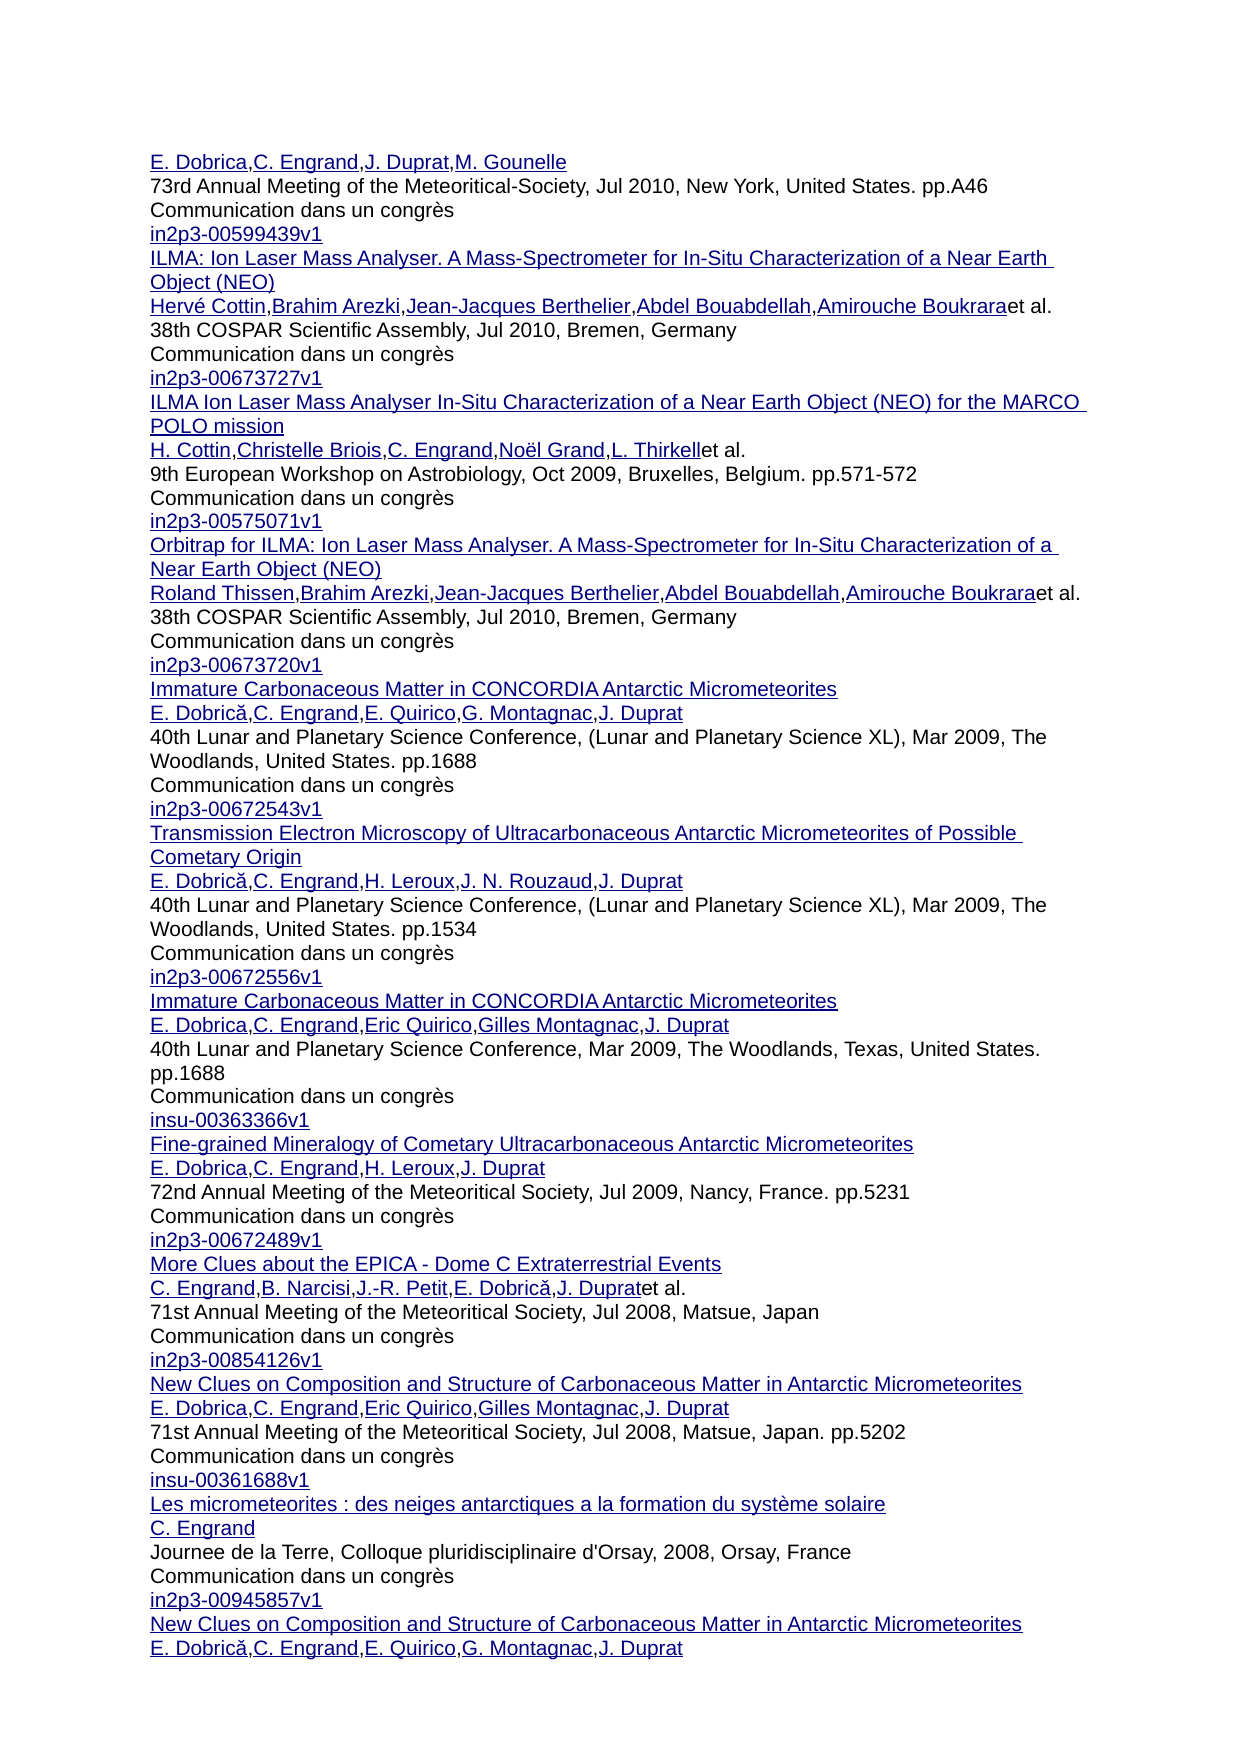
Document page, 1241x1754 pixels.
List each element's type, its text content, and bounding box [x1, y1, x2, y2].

table_cell New Clues on Composition and Structure of Carbonaceous Matter in Antarctic Micrometeorites E. Dobricǎ,C. Engrand,E. Quirico,G. Montagnac,J. Duprat [150, 1611, 1090, 1659]
table_cell Transmission Electron Microscopy of Ultracarbonaceous Antarctic Micrometeorites of Possible Cometary Origin E. Dobrică,C. Engrand,H. Leroux,J. N. Rouzaud,J. Duprat 40th Lunar and Planetary Science Conference, (Lunar and Planetary Science XL), Mar 2009, The Woodlands, United States. pp.1534 Communication dans un congrès in2p3-00672556v1 [150, 821, 1090, 988]
table_cell Immature Carbonaceous Matter in CONCORDIA Antarctic Micrometeorites E. Dobrică,C. Engrand,E. Quirico,G. Montagnac,J. Duprat 40th Lunar and Planetary Science Conference, (Lunar and Planetary Science XL), Mar 2009, The Woodlands, United States. pp.1688 Communication dans un congrès in2p3-00672543v1 [150, 677, 1090, 821]
table_cell ILMA: Ion Laser Mass Analyser. A Mass-Spectrometer for In-Situ Characterization of a Near Earth Object (NEO) Hervé Cottin,Brahim Arezki,Jean-Jacques Berthelier,Abdel Bouabdellah,Amirouche Boukraraet al. 38th COSPAR Scientific Assembly, Jul 2010, Bremen, Germany Communication dans un congrès in2p3-00673727v1 [150, 246, 1090, 389]
table_cell Immature Carbonaceous Matter in CONCORDIA Antarctic Micrometeorites E. Dobrica,C. Engrand,Eric Quirico,Gilles Montagnac,J. Duprat 40th Lunar and Planetary Science Conference, Mar 2009, The Woodlands, Texas, United States. pp.1688 Communication dans un congrès insu-00363366v1 [150, 989, 1090, 1132]
table_cell Les micrometeorites : des neiges antarctiques a la formation du système solaire C. Engrand Journee de la Terre, Colloque pluridisciplinaire d'Orsay, 2008, Orsay, France Communication dans un congrès in2p3-00945857v1 [150, 1492, 1090, 1611]
table_cell Fine-grained Mineralogy of Cometary Ultracarbonaceous Antarctic Micrometeorites E. Dobrica,C. Engrand,H. Leroux,J. Duprat 72nd Annual Meeting of the Meteoritical Society, Jul 2009, Nancy, France. pp.5231 Communication dans un congrès in2p3-00672489v1 [150, 1132, 1090, 1252]
table_cell Orbitrap for ILMA: Ion Laser Mass Analyser. A Mass-Spectrometer for In-Situ Characterization of a Near Earth Object (NEO) Roland Thissen,Brahim Arezki,Jean-Jacques Berthelier,Abdel Bouabdellah,Amirouche Boukraraet al. 38th COSPAR Scientific Assembly, Jul 2010, Bremen, Germany Communication dans un congrès in2p3-00673720v1 [150, 533, 1090, 677]
table_cell New Clues on Composition and Structure of Carbonaceous Matter in Antarctic Micrometeorites E. Dobrica,C. Engrand,Eric Quirico,Gilles Montagnac,J. Duprat 71st Annual Meeting of the Meteoritical Society, Jul 2008, Matsue, Japan. pp.5202 Communication dans un congrès insu-00361688v1 [150, 1372, 1090, 1492]
table_cell ILMA Ion Laser Mass Analyser In-Situ Characterization of a Near Earth Object (NEO) for the MARCO POLO mission H. Cottin,Christelle Briois,C. Engrand,Noël Grand,L. Thirkellet al. 9th European Workshop on Astrobiology, Oct 2009, Bruxelles, Belgium. pp.571-572 Communication dans un congrès in2p3-00575071v1 [150, 390, 1090, 533]
table_cell E. Dobrica,C. Engrand,J. Duprat,M. Gounelle 73rd Annual Meeting of the Meteoritical-Society, Jul 2010, New York, United States. pp.A46 Communication dans un congrès in2p3-00599439v1 [150, 150, 1090, 246]
table_cell More Clues about the EPICA - Dome C Extraterrestrial Events C. Engrand,B. Narcisi,J.-R. Petit,E. Dobricǎ,J. Dupratet al. 71st Annual Meeting of the Meteoritical Society, Jul 2008, Matsue, Japan Communication dans un congrès in2p3-00854126v1 [150, 1252, 1090, 1372]
